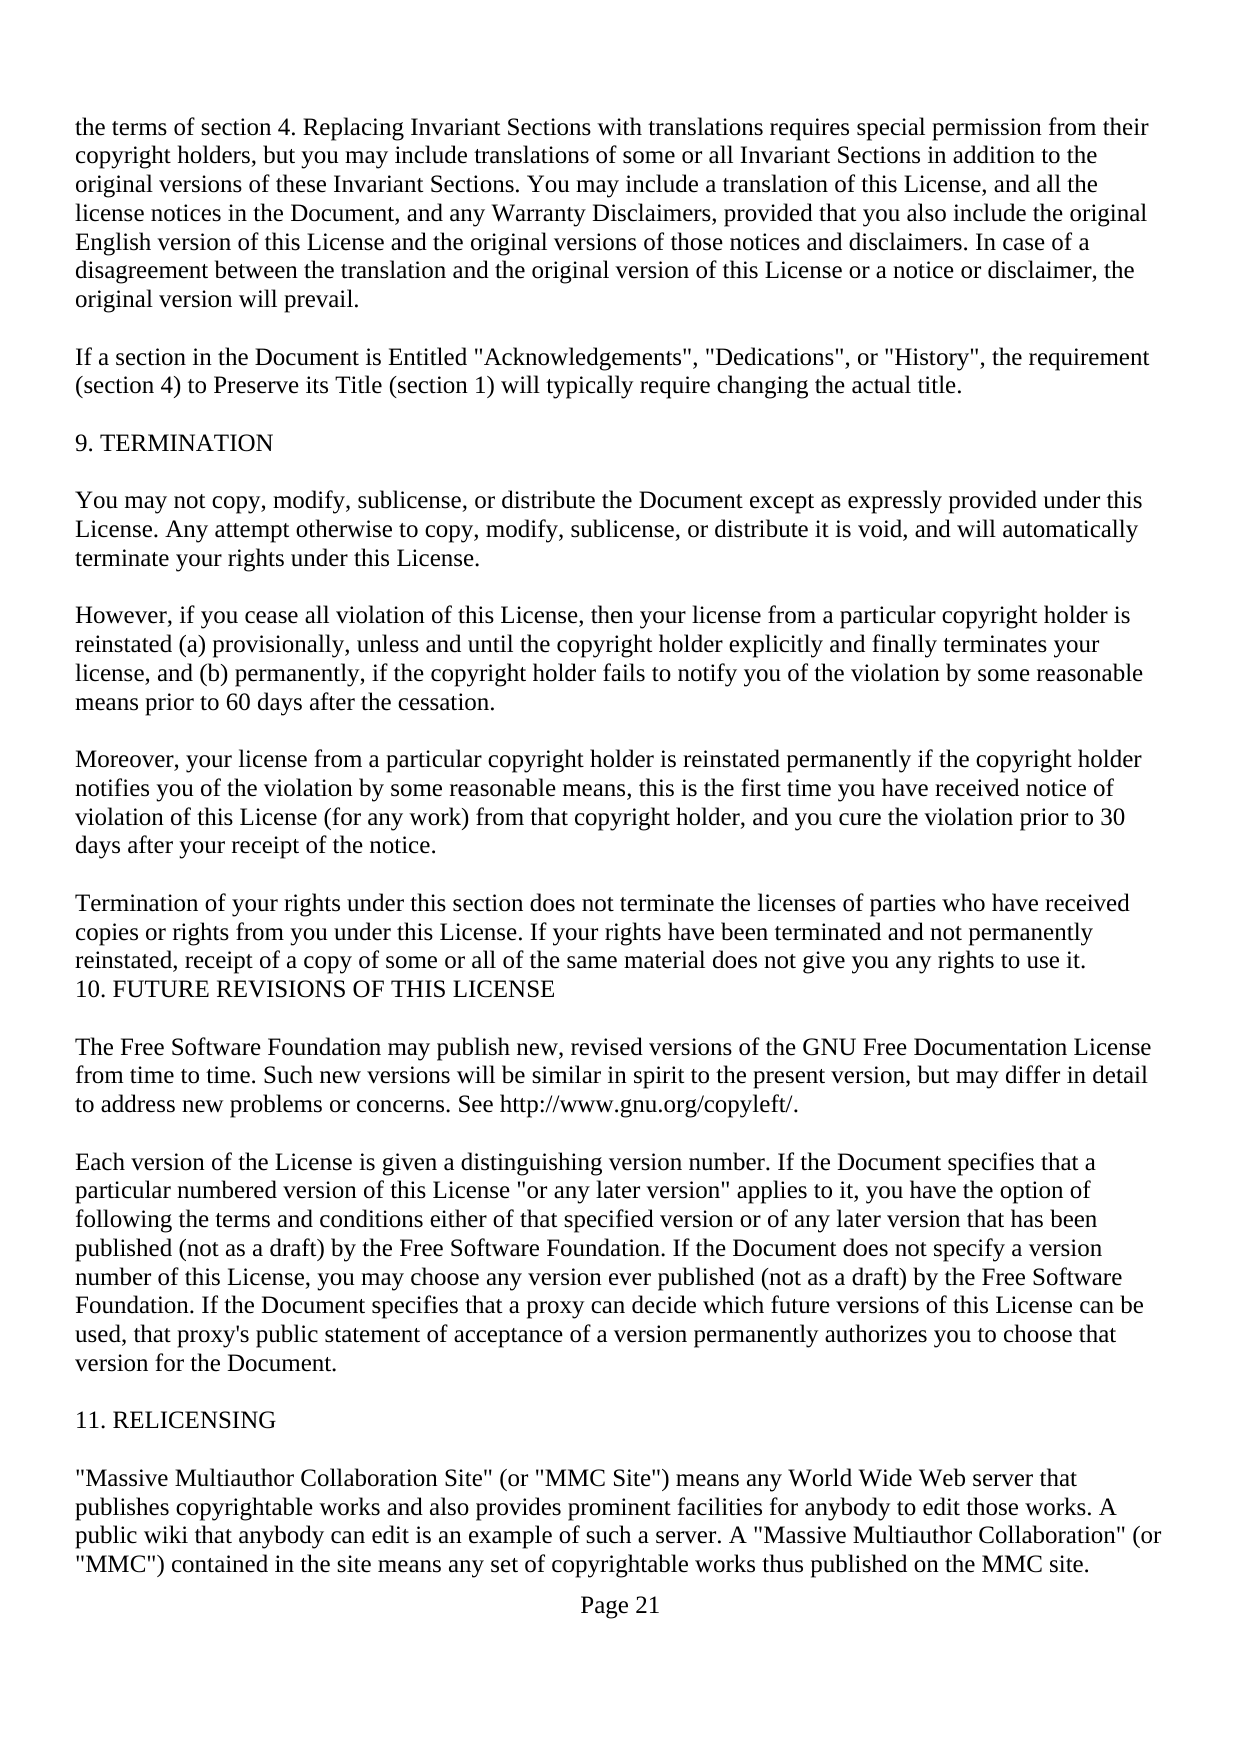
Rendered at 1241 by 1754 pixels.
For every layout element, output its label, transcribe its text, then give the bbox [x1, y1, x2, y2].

text You may not copy, modify, sublicense, or distribute the Document except as expressly provided under this License. Any attempt otherwise to copy, modify, sublicense, or distribute it is void, and will automatically terminate your rights under this License. [75, 485, 1165, 572]
text the terms of section 4. Replacing Invariant Sections with translations requires special permission from their copyright holders, but you may include translations of some or all Invariant Sections in addition to the original versions of these Invariant Sections. You may include a translation of this License, and all the license notices in the Document, and any Warranty Disclaimers, provided that you also include the original English version of this License and the original versions of those notices and disclaimers. In case of a disagreement between the translation and the original version of this License or a notice or disclaimer, the original version will prevail. [75, 112, 1165, 313]
text The Free Software Foundation may publish new, revised versions of the GNU Free Documentation License from time to time. Such new versions will be similar in spirit to the present version, but may differ in detail to address new problems or concerns. See http://www.gnu.org/copyleft/. [75, 1032, 1165, 1118]
text If a section in the Document is Entitled "Acknowledgements", "Dedications", or "History", the requirement (section 4) to Preserve its Title (section 1) will typically require changing the actual title. [75, 342, 1165, 399]
text However, if you cease all violation of this License, then your license from a particular copyright holder is reinstated (a) provisionally, unless and until the copyright holder explicitly and finally terminates your license, and (b) permanently, if the copyright holder fails to notify you of the violation by some reasonable means prior to 60 days after the cessation. [75, 600, 1165, 715]
text 11. RELICENSING [75, 1405, 1165, 1434]
text Each version of the License is given a distinguishing version number. If the Document specifies that a particular numbered version of this License "or any later version" applies to it, you have the option of following the terms and conditions either of that specified version or of any later version that has been published (not as a draft) by the Free Software Foundation. If the Document does not specify a version number of this License, you may choose any version ever published (not as a draft) by the Free Software Foundation. If the Document specifies that a proxy can decide which future versions of this License can be used, that proxy's public statement of acceptance of a version permanently authorizes you to choose that version for the Document. [75, 1147, 1165, 1377]
text 10. FUTURE REVISIONS OF THIS LICENSE [75, 974, 1165, 1003]
text "Massive Multiauthor Collaboration Site" (or "MMC Site") means any World Wide Web server that publishes copyrightable works and also provides prominent facilities for anybody to edit those works. A public wiki that anybody can edit is an example of such a server. A "Massive Multiauthor Collaboration" (or "MMC") contained in the site means any set of copyrightable works thus published on the MMC site. [75, 1463, 1165, 1578]
text Moreover, your license from a particular copyright holder is reinstated permanently if the copyright holder notifies you of the violation by some reasonable means, this is the first time you have received notice of violation of this License (for any work) from that copyright holder, and you cure the violation prior to 30 days after your receipt of the notice. [75, 744, 1165, 859]
text 9. TERMINATION [75, 428, 1165, 457]
text Termination of your rights under this section does not terminate the licenses of parties who have received copies or rights from you under this License. If your rights have been terminated and not permanently reinstated, receipt of a copy of some or all of the same material does not give you any rights to use it. [75, 888, 1165, 974]
